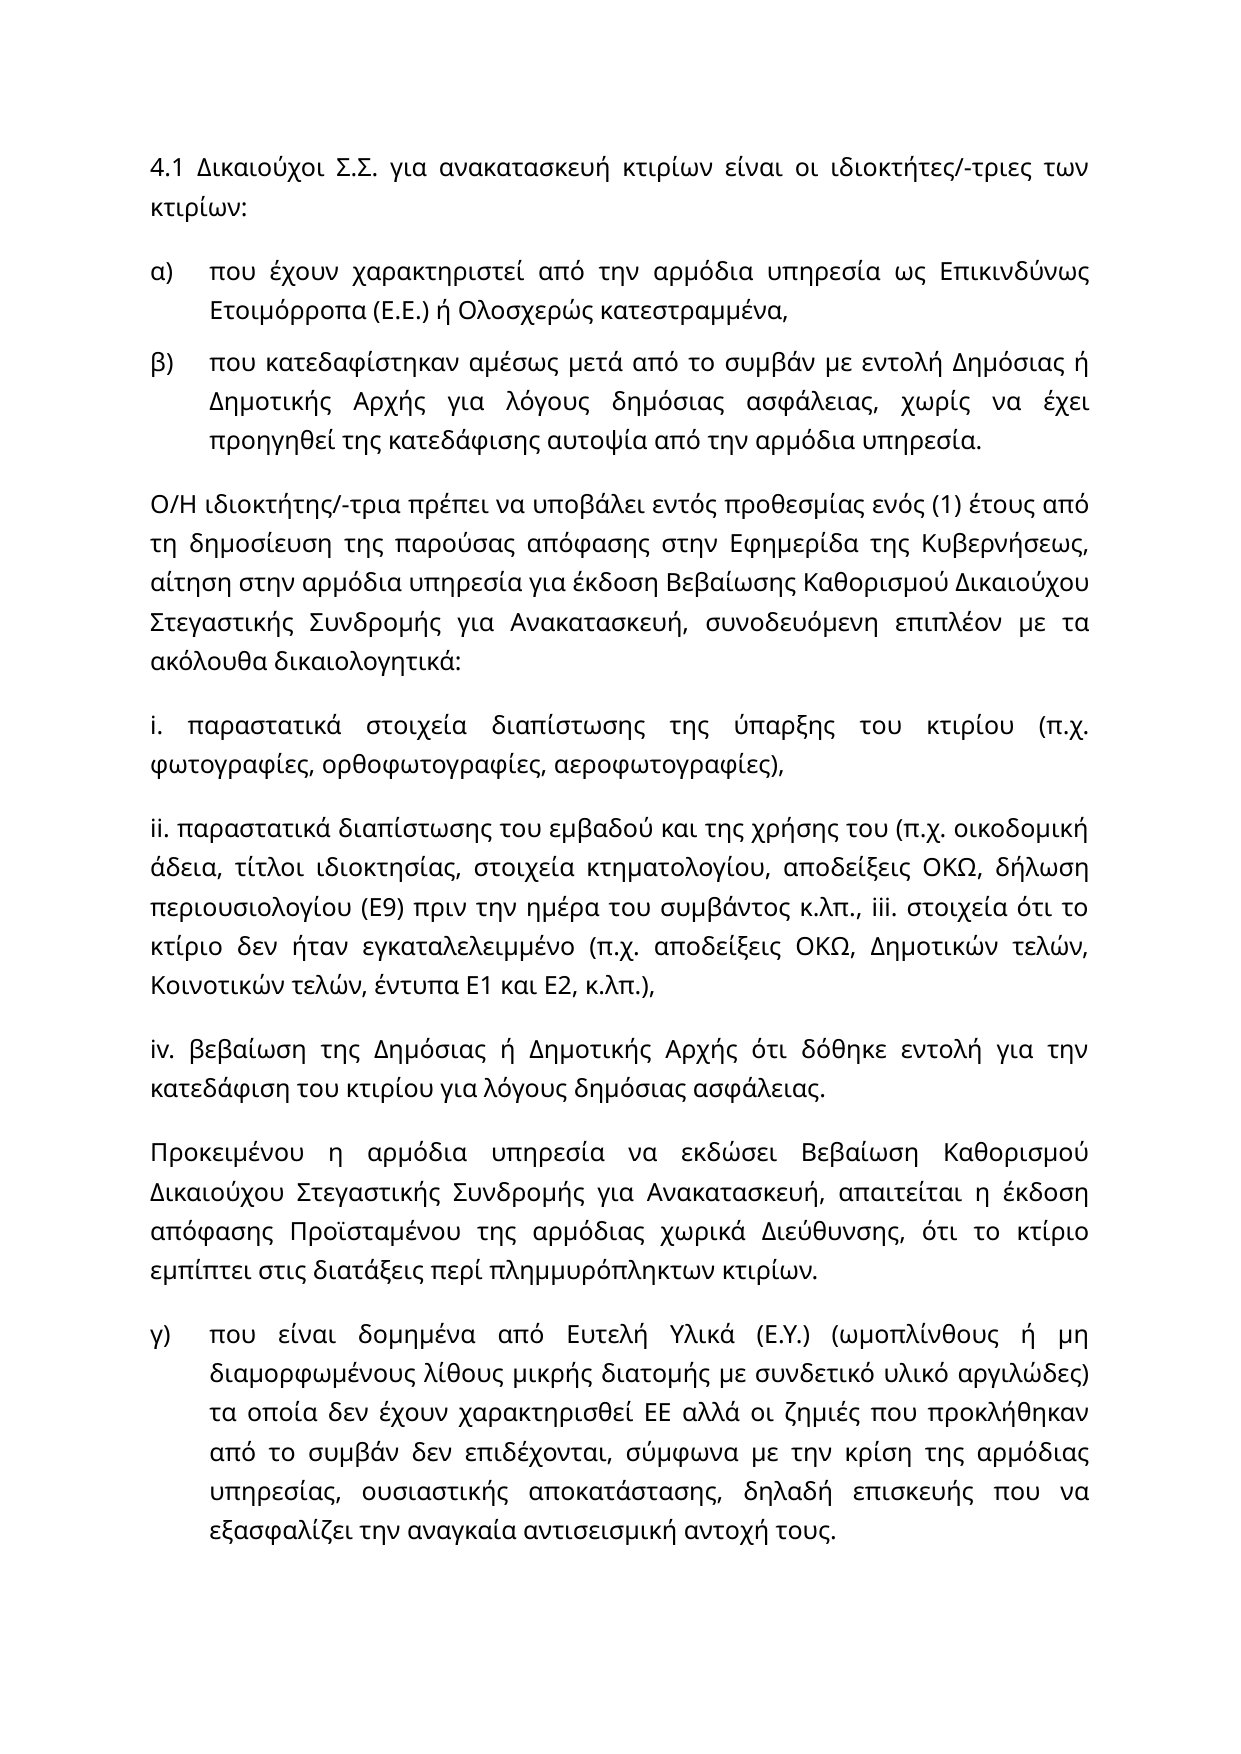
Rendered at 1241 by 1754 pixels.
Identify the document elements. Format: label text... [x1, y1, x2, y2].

text i. παραστατικά στοιχεία διαπίστωσης της ύπαρξης του κτιρίου (π.χ. φωτογραφίες, ορθοφωτογραφίες, αεροφωτογραφίες), [150, 707, 1090, 781]
list γ) που είναι δομημένα από Ευτελή Υλικά (Ε.Υ.) (ωμοπλίνθους ή μη διαμορφωμένους λίθους μικρής διατομής με συνδετικό υλικό αργιλώδες) τα οποία δεν έχουν χαρακτηρισθεί ΕΕ αλλά οι ζημιές που προκλήθηκαν από το συμβάν δεν επιδέχονται, σύμφωνα με την κρίση της αρμόδιας υπηρεσίας, ουσιαστικής αποκατάστασης, δηλαδή επισκευής που να εξασφαλίζει την αναγκαία αντισεισμική αντοχή τους. [150, 1317, 1090, 1547]
text Προκειμένου η αρμόδια υπηρεσία να εκδώσει Βεβαίωση Καθορισμού Δικαιούχου Στεγαστικής Συνδρομής για Ανακατασκευή, απαιτείται η έκδοση απόφασης Προϊσταμένου της αρμόδιας χωρικά Διεύθυνσης, ότι το κτίριο εμπίπτει στις διατάξεις περί πλημμυρόπληκτων κτιρίων. [150, 1135, 1090, 1287]
text ii. παραστατικά διαπίστωσης του εμβαδού και της χρήσης του (π.χ. οικοδομική άδεια, τίτλοι ιδιοκτησίας, στοιχεία κτηματολογίου, αποδείξεις ΟΚΩ, δήλωση περιουσιολογίου (Ε9) πριν την ημέρα του συμβάντος κ.λπ., iii. στοιχεία ότι το κτίριο δεν ήταν εγκαταλελειμμένο (π.χ. αποδείξεις ΟΚΩ, Δημοτικών τελών, Κοινοτικών τελών, έντυπα Ε1 και Ε2, κ.λπ.), [150, 811, 1090, 1002]
list β) που κατεδαφίστηκαν αμέσως μετά από το συμβάν με εντολή Δημόσιας ή Δημοτικής Αρχής για λόγους δημόσιας ασφάλειας, χωρίς να έχει προηγηθεί της κατεδάφισης αυτοψία από την αρμόδια υπηρεσία. [150, 344, 1090, 457]
text O/Η ιδιοκτήτης/-τρια πρέπει να υποβάλει εντός προθεσμίας ενός (1) έτους από τη δημοσίευση της παρούσας απόφασης στην Εφημερίδα της Κυβερνήσεως, αίτηση στην αρμόδια υπηρεσία για έκδοση Βεβαίωσης Καθορισμού Δικαιούχου Στεγαστικής Συνδρομής για Ανακατασκευή, συνοδευόμενη επιπλέον με τα ακόλουθα δικαιολογητικά: [150, 487, 1090, 677]
text iv. βεβαίωση της Δημόσιας ή Δημοτικής Αρχής ότι δόθηκε εντολή για την κατεδάφιση του κτιρίου για λόγους δημόσιας ασφάλειας. [150, 1032, 1090, 1105]
text 4.1 Δικαιούχοι Σ.Σ. για ανακατασκευή κτιρίων είναι οι ιδιοκτήτες/-τριες των κτιρίων: [150, 150, 1090, 223]
list α) που έχουν χαρακτηριστεί από την αρμόδια υπηρεσία ως Επικινδύνως Ετοιμόρροπα (Ε.Ε.) ή Ολοσχερώς κατεστραμμένα, [150, 253, 1090, 327]
